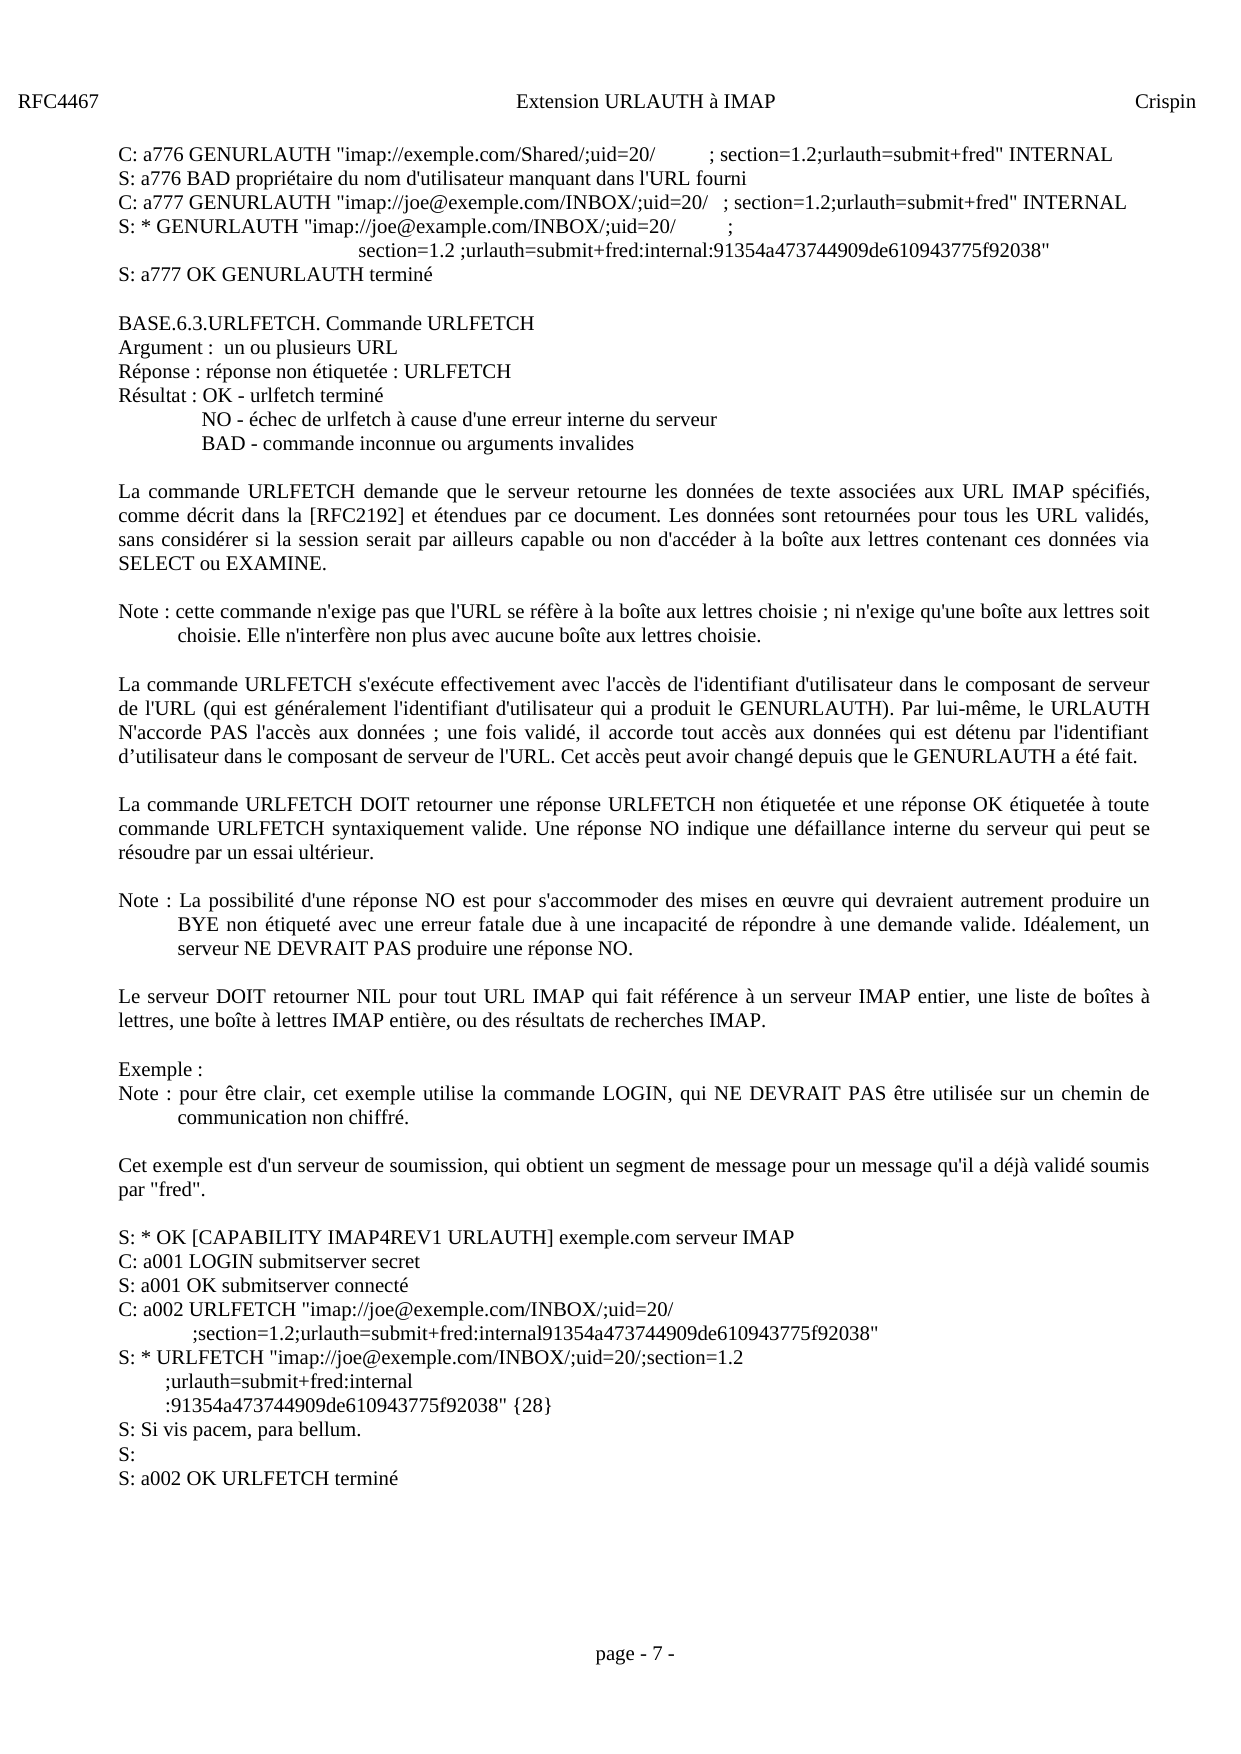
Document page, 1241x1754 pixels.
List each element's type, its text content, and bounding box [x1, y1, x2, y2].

text S: a002 OK URLFETCH terminé [118, 1466, 1152, 1489]
text S: [118, 1441, 1152, 1466]
text La commande URLFETCH s'exécute effectivement avec l'accès de l'identifiant d'utilisateur dans le composant de serveur de l'URL (qui est généralement l'identifiant d'utilisateur qui a produit le GENURLAUTH). Par lui-même, le URLAUTH N'accorde PAS l'accès aux données ; une fois validé, il accorde tout accès aux données qui est détenu par l'identifiant d’utilisateur dans le composant de serveur de l'URL. Cet accès peut avoir changé depuis que le GENURLAUTH a été fait. [118, 671, 1152, 768]
text Exemple : [118, 1056, 1152, 1081]
text ;urlauth=submit+fred:internal [118, 1369, 1152, 1393]
text C: a776 GENURLAUTH "imap://exemple.com/Shared/;uid=20/ ; section=1.2;urlauth=submit+fred" INTERNAL [118, 142, 1152, 166]
text Note : cette commande n'exige pas que l'URL se réfère à la boîte aux lettres choisie ; ni n'exige qu'une boîte aux lettres soit choisie. Elle n'interfère non plus avec aucune boîte aux lettres choisie. [118, 599, 1152, 647]
text NO - échec de urlfetch à cause d'une erreur interne du serveur [118, 407, 1152, 431]
text La commande URLFETCH demande que le serveur retourne les données de texte associées aux URL IMAP spécifiés, comme décrit dans la [RFC2192] et étendues par ce document. Les données sont retournées pour tous les URL validés, sans considérer si la session serait par ailleurs capable ou non d'accéder à la boîte aux lettres contenant ces données via SELECT ou EXAMINE. [118, 479, 1152, 575]
text :91354a473744909de610943775f92038" {28} [118, 1393, 1152, 1417]
text Note : pour être clair, cet exemple utilise la commande LOGIN, qui NE DEVRAIT PAS être utilisée sur un chemin de communication non chiffré. [118, 1081, 1152, 1129]
text S: * GENURLAUTH "imap://joe@example.com/INBOX/;uid=20/ ; section=1.2 ;urlauth=submit+fred:internal:91354a473744909de610943775f92038" [118, 214, 1152, 262]
text C: a002 URLFETCH "imap://joe@exemple.com/INBOX/;uid=20/ ;section=1.2;urlauth=submit+fred:internal91354a473744909de610943775f92038" [118, 1297, 1152, 1345]
text C: a777 GENURLAUTH "imap://joe@exemple.com/INBOX/;uid=20/ ; section=1.2;urlauth=submit+fred" INTERNAL [118, 190, 1152, 214]
text Réponse : réponse non étiquetée : URLFETCH [118, 359, 1152, 383]
text S: a776 BAD propriétaire du nom d'utilisateur manquant dans l'URL fourni [118, 166, 1152, 190]
text C: a001 LOGIN submitserver secret [118, 1249, 1152, 1273]
text S: * OK [CAPABILITY IMAP4REV1 URLAUTH] exemple.com serveur IMAP [118, 1225, 1152, 1249]
text Le serveur DOIT retourner NIL pour tout URL IMAP qui fait référence à un serveur IMAP entier, une liste de boîtes à lettres, une boîte à lettres IMAP entière, ou des résultats de recherches IMAP. [118, 984, 1152, 1032]
text Cet exemple est d'un serveur de soumission, qui obtient un segment de message pour un message qu'il a déjà validé soumis par "fred". [118, 1153, 1152, 1201]
text S: Si vis pacem, para bellum. [118, 1417, 1152, 1441]
text BAD - commande inconnue ou arguments invalides [118, 431, 1152, 455]
text Résultat : OK - urlfetch terminé [118, 383, 1152, 407]
text S: * URLFETCH "imap://joe@exemple.com/INBOX/;uid=20/;section=1.2 [118, 1345, 1152, 1369]
text Note : La possibilité d'une réponse NO est pour s'accommoder des mises en œuvre qui devraient autrement produire un BYE non étiqueté avec une erreur fatale due à une incapacité de répondre à une demande valide. Idéalement, un serveur NE DEVRAIT PAS produire une réponse NO. [118, 888, 1152, 960]
text La commande URLFETCH DOIT retourner une réponse URLFETCH non étiquetée et une réponse OK étiquetée à toute commande URLFETCH syntaxiquement valide. Une réponse NO indique une défaillance interne du serveur qui peut se résoudre par un essai ultérieur. [118, 792, 1152, 864]
text S: a001 OK submitserver connecté [118, 1273, 1152, 1297]
text BASE.6.3.URLFETCH. Commande URLFETCH [118, 311, 1152, 334]
text Argument : un ou plusieurs URL [118, 334, 1152, 359]
text S: a777 OK GENURLAUTH terminé [118, 262, 1152, 286]
